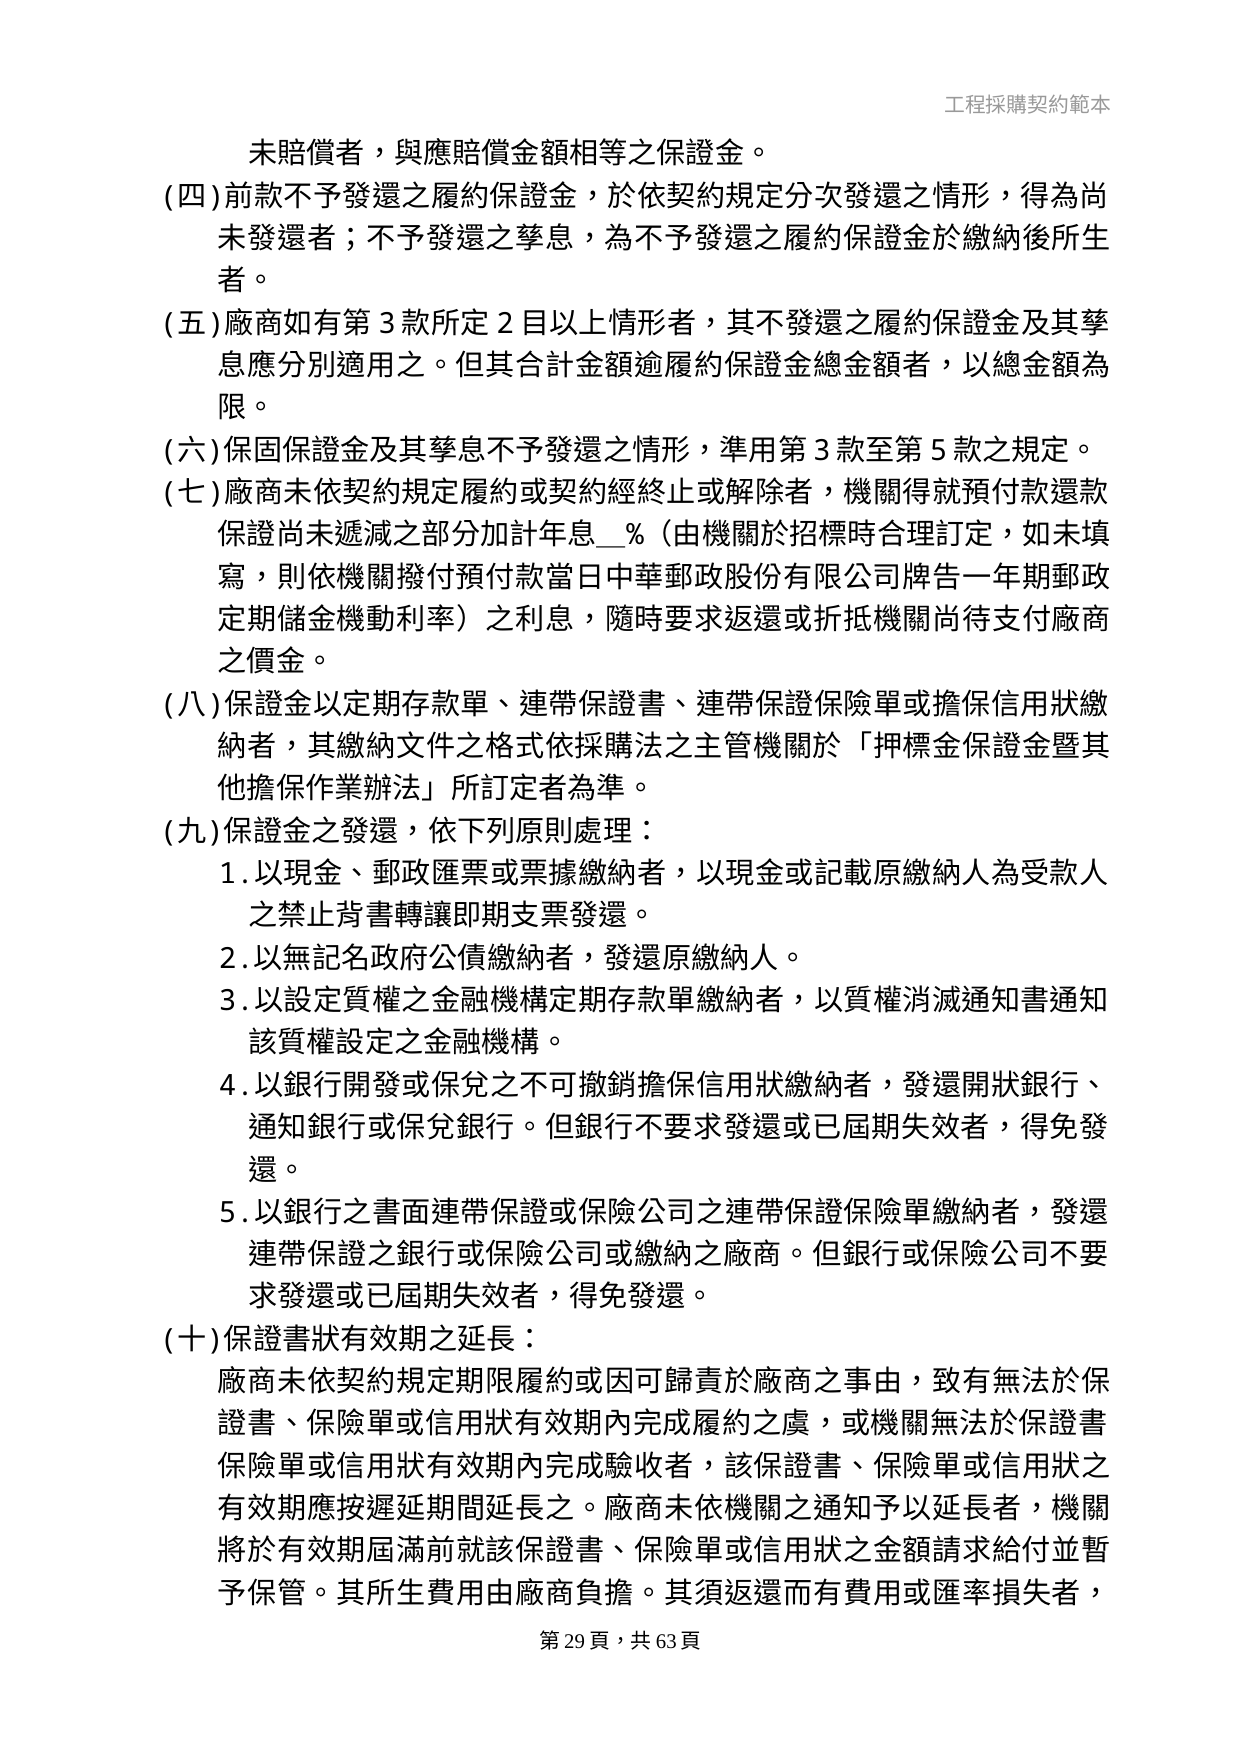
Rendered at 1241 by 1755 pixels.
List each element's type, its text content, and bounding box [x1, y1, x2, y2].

text 3.以設定質權之金融機構定期存款單繳納者，以質權消滅通知書通知該質權設定之金融機構。 [218, 977, 1110, 1061]
text (七)廠商未依契約規定履約或契約經終止或解除者，機關得就預付款還款保證尚未遞減之部分加計年息＿%（由機關於招標時合理訂定，如未填寫，則依機關撥付預付款當日中華郵政股份有限公司牌告一年期郵政定期儲金機動利率）之利息，隨時要求返還或折抵機關尚待支付廠商之價金。 [159, 468, 1110, 680]
text 1.以現金、郵政匯票或票據繳納者，以現金或記載原繳納人為受款人之禁止背書轉讓即期支票發還。 [218, 849, 1110, 934]
text 廠商未依契約規定期限履約或因可歸責於廠商之事由，致有無法於保證書、保險單或信用狀有效期內完成履約之虞，或機關無法於保證書、保險單或信用狀有效期內完成驗收者，該保證書、保險單或信用狀之有效期應按遲延期間延長之。廠商未依機關之通知予以延長者，機關將於有效期屆滿前就該保證書、保險單或信用狀之金額請求給付並暫予保管。其所生費用由廠商負擔。其須返還而有費用或匯率損失者，亦同。 [217, 1358, 1110, 1611]
text (四)前款不予發還之履約保證金，於依契約規定分次發還之情形，得為尚未發還者；不予發還之孳息，為不予發還之履約保證金於繳納後所生者。 [159, 172, 1110, 299]
text (六)保固保證金及其孳息不予發還之情形，準用第3款至第5款之規定。 [159, 426, 1110, 468]
text (十)保證書狀有效期之延長： [159, 1315, 1110, 1358]
text (五)廠商如有第3款所定2目以上情形者，其不發還之履約保證金及其孳息應分別適用之。但其合計金額逾履約保證金總金額者，以總金額為限。 [159, 299, 1110, 426]
text 未賠償者，與應賠償金額相等之保證金。 [218, 130, 1110, 172]
text 2.以無記名政府公債繳納者，發還原繳納人。 [218, 934, 1110, 977]
text (八)保證金以定期存款單、連帶保證書、連帶保證保險單或擔保信用狀繳納者，其繳納文件之格式依採購法之主管機關於「押標金保證金暨其他擔保作業辦法」所訂定者為準。 [159, 680, 1110, 807]
text 4.以銀行開發或保兌之不可撤銷擔保信用狀繳納者，發還開狀銀行、通知銀行或保兌銀行。但銀行不要求發還或已屆期失效者，得免發還。 [218, 1061, 1110, 1188]
text 5.以銀行之書面連帶保證或保險公司之連帶保證保險單繳納者，發還連帶保證之銀行或保險公司或繳納之廠商。但銀行或保險公司不要求發還或已屆期失效者，得免發還。 [218, 1188, 1110, 1315]
text (九)保證金之發還，依下列原則處理： [159, 807, 1110, 849]
